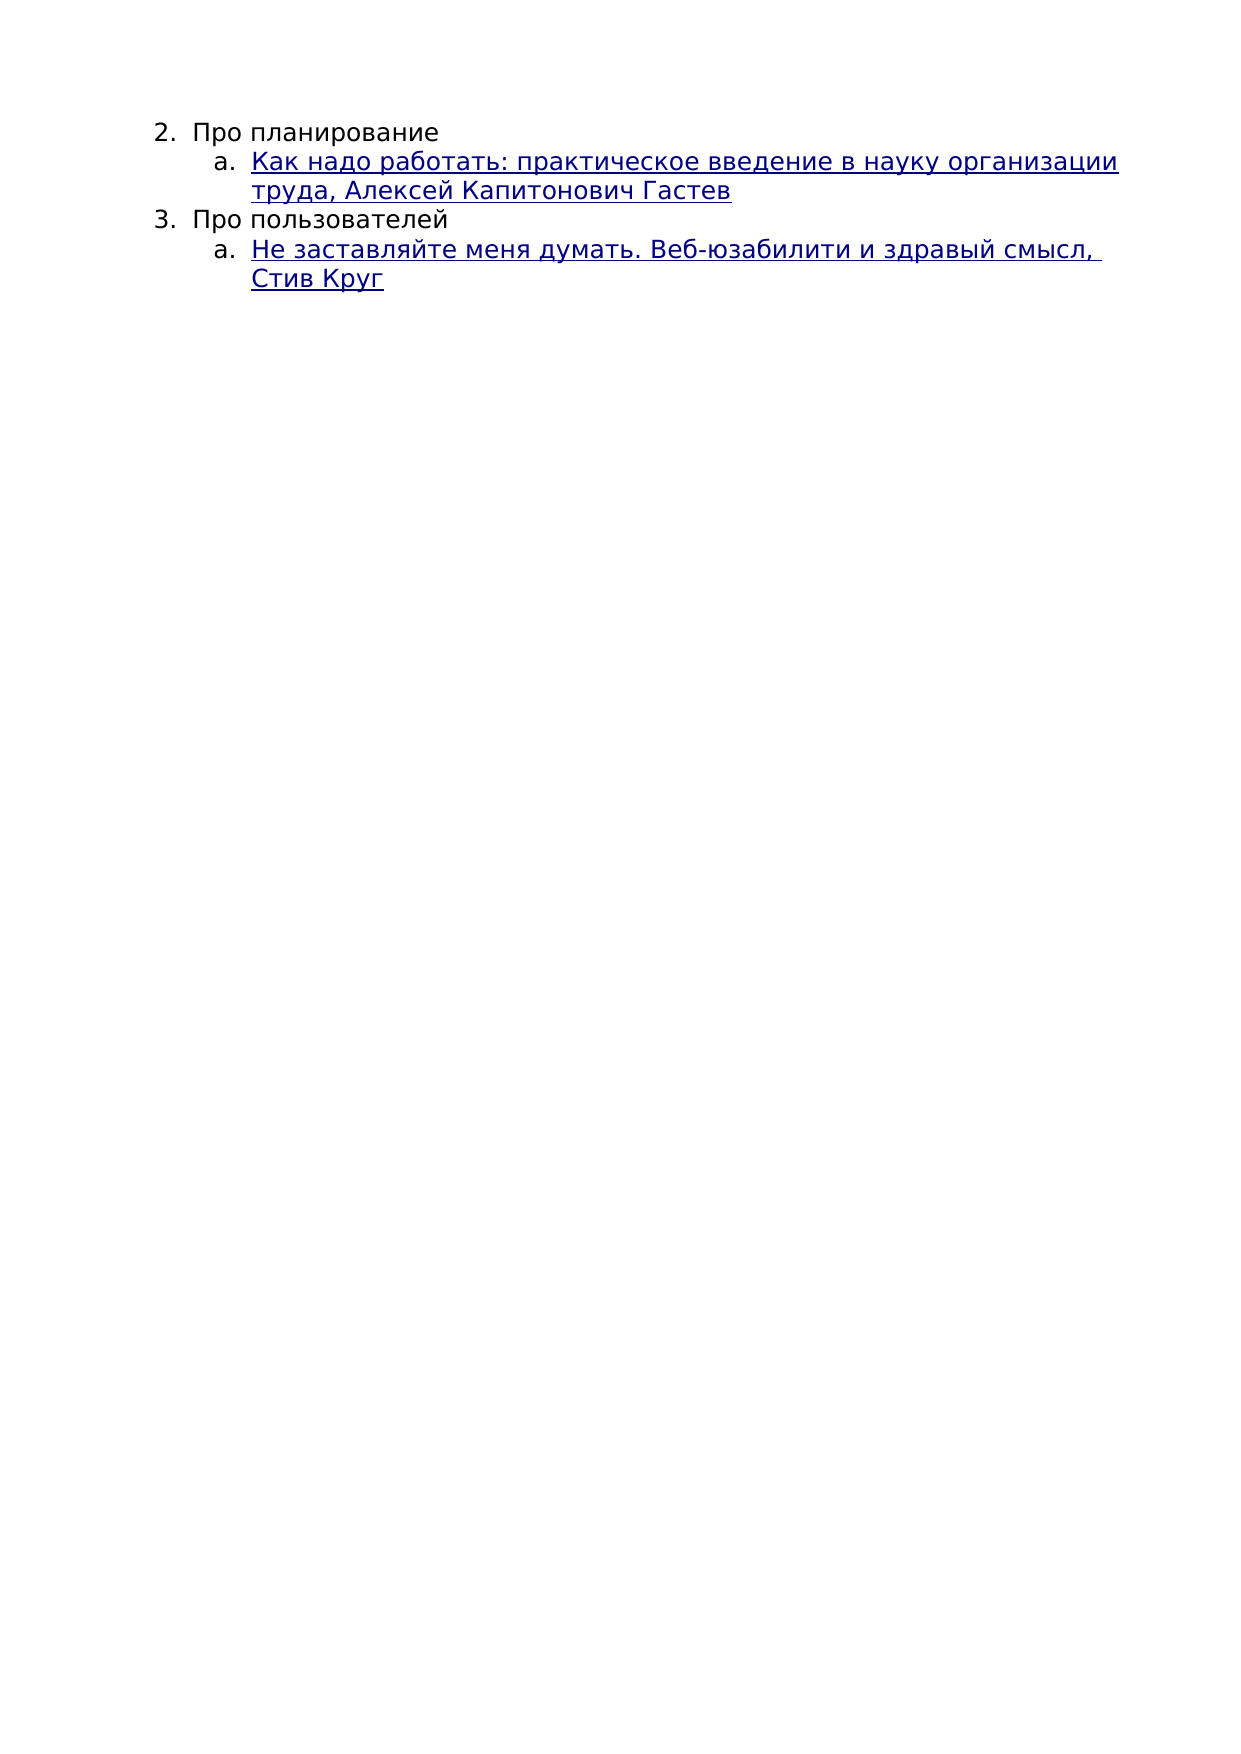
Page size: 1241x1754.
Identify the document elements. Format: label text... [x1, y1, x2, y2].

list Как надо работать: практическое введение в науку организации труда, Алексей Капитонович Гастев [236, 147, 1122, 206]
list Про планирование [177, 118, 1122, 147]
list Не заставляйте меня думать. Веб-юзабилити и здравый смысл, Стив Круг [236, 235, 1122, 293]
list Про пользователей [177, 206, 1122, 235]
